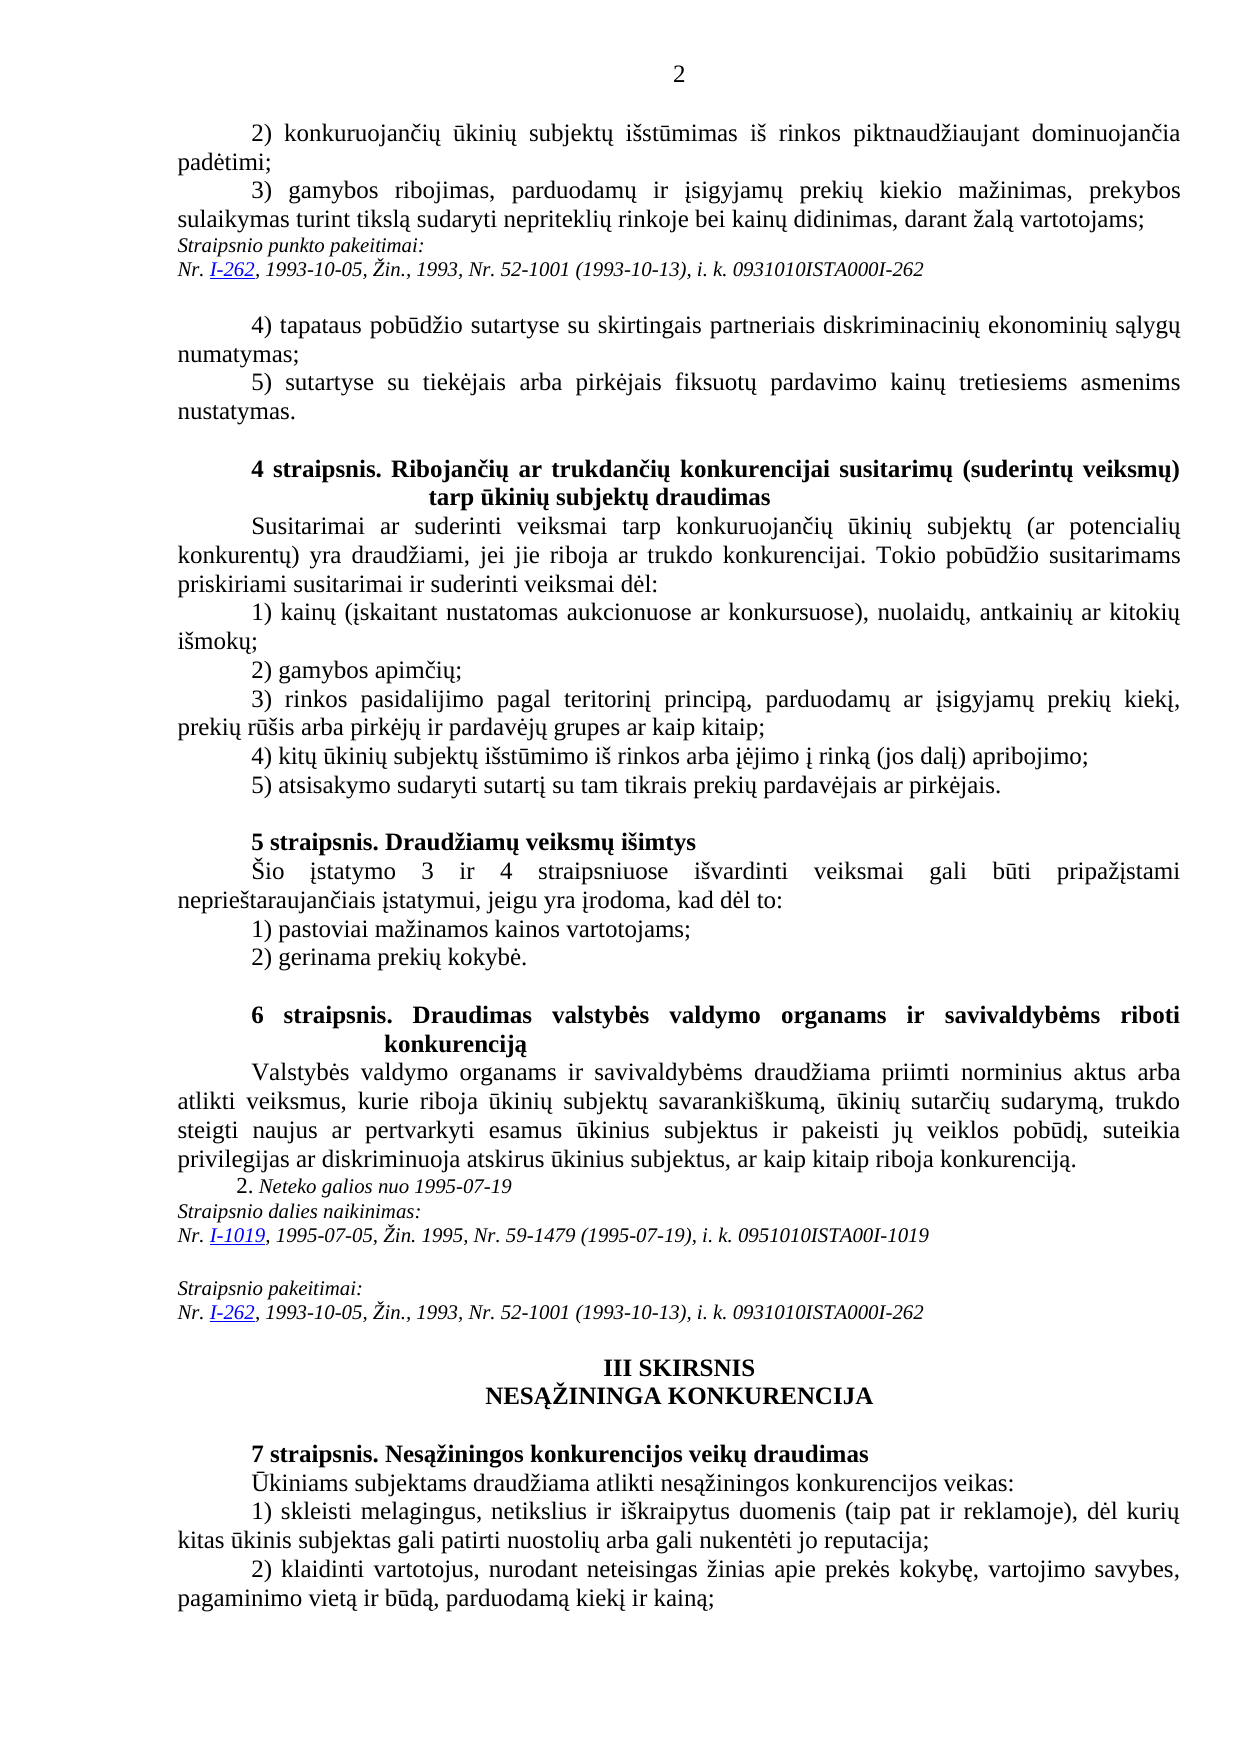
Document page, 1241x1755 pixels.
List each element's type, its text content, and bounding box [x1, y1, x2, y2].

text Straipsnio punkto pakeitimai: [177, 233, 1181, 257]
text 2) klaidinti vartotojus, nurodant neteisingas žinias apie prekės kokybę, vartojimo savybes, pagaminimo vietą ir būdą, parduodamą kiekį ir kainą; [177, 1554, 1181, 1611]
text Straipsnio dalies naikinimas: [177, 1199, 1181, 1223]
text 2) gamybos apimčių; [177, 655, 1181, 684]
text III SKIRSNIS [177, 1353, 1181, 1381]
text 1) kainų (įskaitant nustatomas aukcionuose ar konkursuose), nuolaidų, antkainių ar kitokių išmokų; [177, 597, 1181, 655]
text 7 straipsnis. Nesąžiningos konkurencijos veikų draudimas [177, 1439, 1181, 1468]
text NESĄŽININGA KONKURENCIJA [177, 1381, 1181, 1410]
text 2. Neteko galios nuo 1995-07-19 [177, 1172, 1181, 1199]
text 5) sutartyse su tiekėjais arba pirkėjais fiksuotų pardavimo kainų tretiesiems asmenims nustatymas. [177, 367, 1181, 425]
text Ūkiniams subjektams draudžiama atlikti nesąžiningos konkurencijos veikas: [177, 1468, 1181, 1496]
text 3) gamybos ribojimas, parduodamų ir įsigyjamų prekių kiekio mažinimas, prekybos sulaikymas turint tikslą sudaryti nepriteklių rinkoje bei kainų didinimas, darant žalą vartotojams; [177, 176, 1181, 233]
text Nr. I-1019, 1995-07-05, Žin. 1995, Nr. 59-1479 (1995-07-19), i. k. 0951010ISTA00I-1019 [177, 1223, 1181, 1247]
text 2) gerinama prekių kokybė. [177, 942, 1181, 971]
text 4) tapataus pobūdžio sutartyse su skirtingais partneriais diskriminacinių ekonominių sąlygų numatymas; [177, 310, 1181, 367]
text 5) atsisakymo sudaryti sutartį su tam tikrais prekių pardavėjais ar pirkėjais. [177, 770, 1181, 799]
text Susitarimai ar suderinti veiksmai tarp konkuruojančių ūkinių subjektų (ar potencialių konkurentų) yra draudžiami, jei jie riboja ar trukdo konkurencijai. Tokio pobūdžio susitarimams priskiriami susitarimai ir suderinti veiksmai dėl: [177, 511, 1181, 597]
text Straipsnio pakeitimai: [177, 1276, 1181, 1300]
text Nr. I-262, 1993-10-05, Žin., 1993, Nr. 52-1001 (1993-10-13), i. k. 0931010ISTA000I-262 [177, 257, 1181, 281]
text 5 straipsnis. Draudžiamų veiksmų išimtys [177, 827, 1181, 856]
text Šio įstatymo 3 ir 4 straipsniuose išvardinti veiksmai gali būti pripažįstami neprieštaraujančiais įstatymui, jeigu yra įrodoma, kad dėl to: [177, 856, 1181, 914]
text 1) pastoviai mažinamos kainos vartotojams; [177, 914, 1181, 942]
text 3) rinkos pasidalijimo pagal teritorinį principą, parduodamų ar įsigyjamų prekių kiekį, prekių rūšis arba pirkėjų ir pardavėjų grupes ar kaip kitaip; [177, 684, 1181, 741]
text 4) kitų ūkinių subjektų išstūmimo iš rinkos arba įėjimo į rinką (jos dalį) apribojimo; [177, 741, 1181, 770]
text 2) konkuruojančių ūkinių subjektų išstūmimas iš rinkos piktnaudžiaujant dominuojančia padėtimi; [177, 118, 1181, 176]
text 4 straipsnis. Ribojančių ar trukdančių konkurencijai susitarimų (suderintų veiksmų) tarp ūkinių subjektų draudimas [251, 454, 1181, 511]
text Valstybės valdymo organams ir savivaldybėms draudžiama priimti norminius aktus arba atlikti veiksmus, kurie riboja ūkinių subjektų savarankiškumą, ūkinių sutarčių sudarymą, trukdo steigti naujus ar pertvarkyti esamus ūkinius subjektus ir pakeisti jų veiklos pobūdį, suteikia privilegijas ar diskriminuoja atskirus ūkinius subjektus, ar kaip kitaip riboja konkurenciją. [177, 1057, 1181, 1172]
text Nr. I-262, 1993-10-05, Žin., 1993, Nr. 52-1001 (1993-10-13), i. k. 0931010ISTA000I-262 [177, 1300, 1181, 1324]
text 6 straipsnis. Draudimas valstybės valdymo organams ir savivaldybėms riboti konkurenciją [251, 1000, 1181, 1057]
text 1) skleisti melagingus, netikslius ir iškraipytus duomenis (taip pat ir reklamoje), dėl kurių kitas ūkinis subjektas gali patirti nuostolių arba gali nukentėti jo reputacija; [177, 1496, 1181, 1554]
